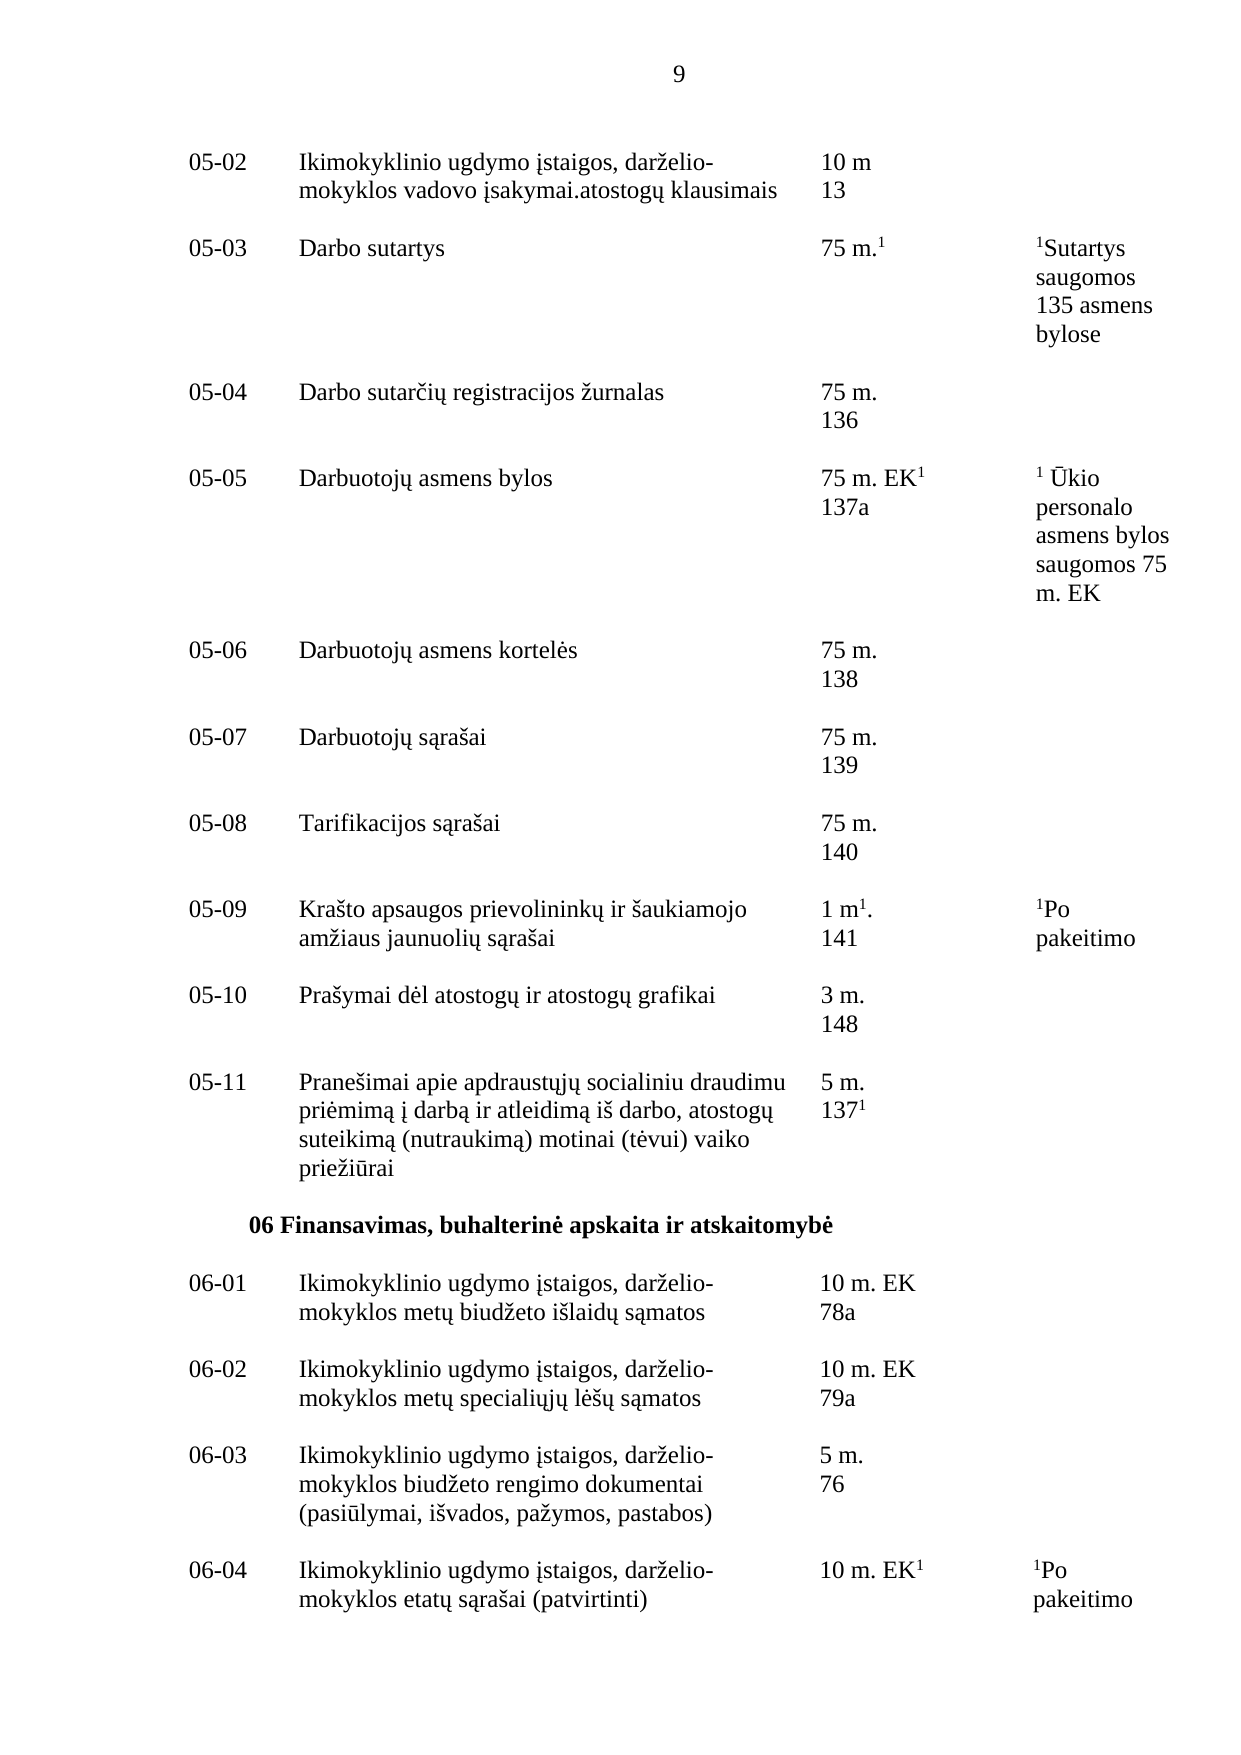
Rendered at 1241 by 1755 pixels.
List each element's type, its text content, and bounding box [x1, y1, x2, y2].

table_cell [287, 607, 809, 636]
table_cell [1024, 981, 1181, 1038]
table_cell [177, 779, 287, 808]
table_cell 75 m. 140 [809, 808, 1024, 866]
table_cell [809, 693, 1024, 722]
table_cell [809, 1038, 1024, 1067]
table_cell [177, 204, 287, 233]
table_cell 3 m. 148 [809, 981, 1024, 1038]
table_cell [177, 1038, 287, 1067]
table_cell [1024, 952, 1181, 981]
table_cell [287, 1412, 808, 1441]
table_cell 10 m. EK 79a [808, 1354, 1022, 1412]
table_cell [808, 1527, 1022, 1556]
table_cell [287, 952, 809, 981]
table_cell 75 m.1 [809, 233, 1024, 348]
table_cell [1024, 808, 1181, 866]
table_cell [1024, 722, 1181, 779]
table_cell [177, 1527, 287, 1556]
table_cell [287, 204, 809, 233]
table_cell 05-02 [177, 147, 287, 204]
table_cell [809, 779, 1024, 808]
table_cell [1024, 779, 1181, 808]
table_cell 10 m 13 [809, 147, 1024, 204]
table_cell [1024, 1067, 1181, 1182]
table_cell [287, 1326, 808, 1354]
table_header Ikimokyklinio ugdymo įstaigos, darželio-mokyklos metų biudžeto išlaidų sąmatos [287, 1268, 808, 1326]
table_cell [177, 348, 287, 377]
table_cell [177, 1326, 287, 1354]
table_cell 06-03 [177, 1441, 287, 1527]
table_cell [809, 434, 1024, 463]
table_cell Darbuotojų asmens kortelės [287, 636, 809, 693]
table_cell 1 Ūkio personalo asmens bylos saugomos 75 m. EK [1024, 463, 1181, 607]
table_cell [1024, 118, 1181, 147]
table_cell [1022, 1326, 1181, 1354]
table_cell [287, 1527, 808, 1556]
table_cell 05-05 [177, 463, 287, 607]
table_cell 1Sutartys saugomos 135 asmens bylose [1024, 233, 1181, 348]
table_cell 1Po pakeitimo [1024, 894, 1181, 952]
table_cell 10 m. EK1 [808, 1556, 1022, 1613]
table_cell [287, 866, 809, 894]
table_cell Tarifikacijos sąrašai [287, 808, 809, 866]
table_cell [1024, 1038, 1181, 1067]
table_cell [177, 693, 287, 722]
table_cell Darbo sutarčių registracijos žurnalas [287, 377, 809, 434]
table_cell 75 m. 139 [809, 722, 1024, 779]
table_cell 05-08 [177, 808, 287, 866]
table_cell [177, 118, 287, 147]
table_cell 05-03 [177, 233, 287, 348]
table_cell [1024, 636, 1181, 693]
table_cell [1022, 1354, 1181, 1412]
table_cell 05-10 [177, 981, 287, 1038]
table_cell Prašymai dėl atostogų ir atostogų grafikai [287, 981, 809, 1038]
table_cell 05-07 [177, 722, 287, 779]
table_cell 75 m. 136 [809, 377, 1024, 434]
table_cell [287, 348, 809, 377]
table_cell Darbo sutartys [287, 233, 809, 348]
table_cell [1024, 434, 1181, 463]
table_cell [287, 779, 809, 808]
table_header [1022, 1268, 1181, 1326]
table_cell 06-02 [177, 1354, 287, 1412]
table_cell [1024, 147, 1181, 204]
table_cell 75 m. 138 [809, 636, 1024, 693]
table_cell [1024, 607, 1181, 636]
table_cell [1024, 377, 1181, 434]
table_cell 05-11 [177, 1067, 287, 1182]
table_cell [808, 1412, 1022, 1441]
table_cell [1024, 866, 1181, 894]
table_cell [1024, 348, 1181, 377]
table_cell [809, 118, 1024, 147]
table_cell [287, 1038, 809, 1067]
table_cell Ikimokyklinio ugdymo įstaigos, darželio-mokyklos vadovo įsakymai.atostogų klausimais [287, 147, 809, 204]
table_cell [177, 952, 287, 981]
table_cell Pranešimai apie apdraustųjų socialiniu draudimu priėmimą į darbą ir atleidimą iš darbo, atostogų suteikimą (nutraukimą) motinai (tėvui) vaiko priežiūrai [287, 1067, 809, 1182]
table_header 10 m. EK 78a [808, 1268, 1022, 1326]
table_cell [1022, 1527, 1181, 1556]
table_cell 05-09 [177, 894, 287, 952]
table_cell [808, 1326, 1022, 1354]
table_cell 06-04 [177, 1556, 287, 1613]
table_cell Ikimokyklinio ugdymo įstaigos, darželio-mokyklos metų specialiųjų lėšų sąmatos [287, 1354, 808, 1412]
table_cell [177, 607, 287, 636]
table_cell Ikimokyklinio ugdymo įstaigos, darželio-mokyklos etatų sąrašai (patvirtinti) [287, 1556, 808, 1613]
table_cell [1024, 693, 1181, 722]
table_cell [1022, 1412, 1181, 1441]
table_cell [809, 607, 1024, 636]
table_cell [287, 693, 809, 722]
table_cell Ikimokyklinio ugdymo įstaigos, darželio-mokyklos biudžeto rengimo dokumentai (pasiūlymai, išvados, pažymos, pastabos) [287, 1441, 808, 1527]
table_cell Darbuotojų asmens bylos [287, 463, 809, 607]
table_cell [287, 434, 809, 463]
table_cell 5 m. 76 [808, 1441, 1022, 1527]
table_cell [809, 952, 1024, 981]
table_cell 1 m1. 141 [809, 894, 1024, 952]
table_cell [1024, 204, 1181, 233]
table_cell 5 m. 1371 [809, 1067, 1024, 1182]
table_cell 05-06 [177, 636, 287, 693]
table_cell 1Po pakeitimo [1022, 1556, 1181, 1613]
table_header 06-01 [177, 1268, 287, 1326]
table_cell [809, 348, 1024, 377]
table_cell 75 m. EK1 137a [809, 463, 1024, 607]
table_cell [809, 866, 1024, 894]
table_cell 05-04 [177, 377, 287, 434]
table_cell Krašto apsaugos prievolininkų ir šaukiamojo amžiaus jaunuolių sąrašai [287, 894, 809, 952]
table_cell [177, 866, 287, 894]
table_cell [177, 1412, 287, 1441]
table_cell [287, 118, 809, 147]
table_cell Darbuotojų sąrašai [287, 722, 809, 779]
table_cell [809, 204, 1024, 233]
table_cell [177, 434, 287, 463]
table_cell [1022, 1441, 1181, 1527]
text 06 Finansavimas, buhalterinė apskaita ir atskaitomybė [177, 1211, 1181, 1239]
